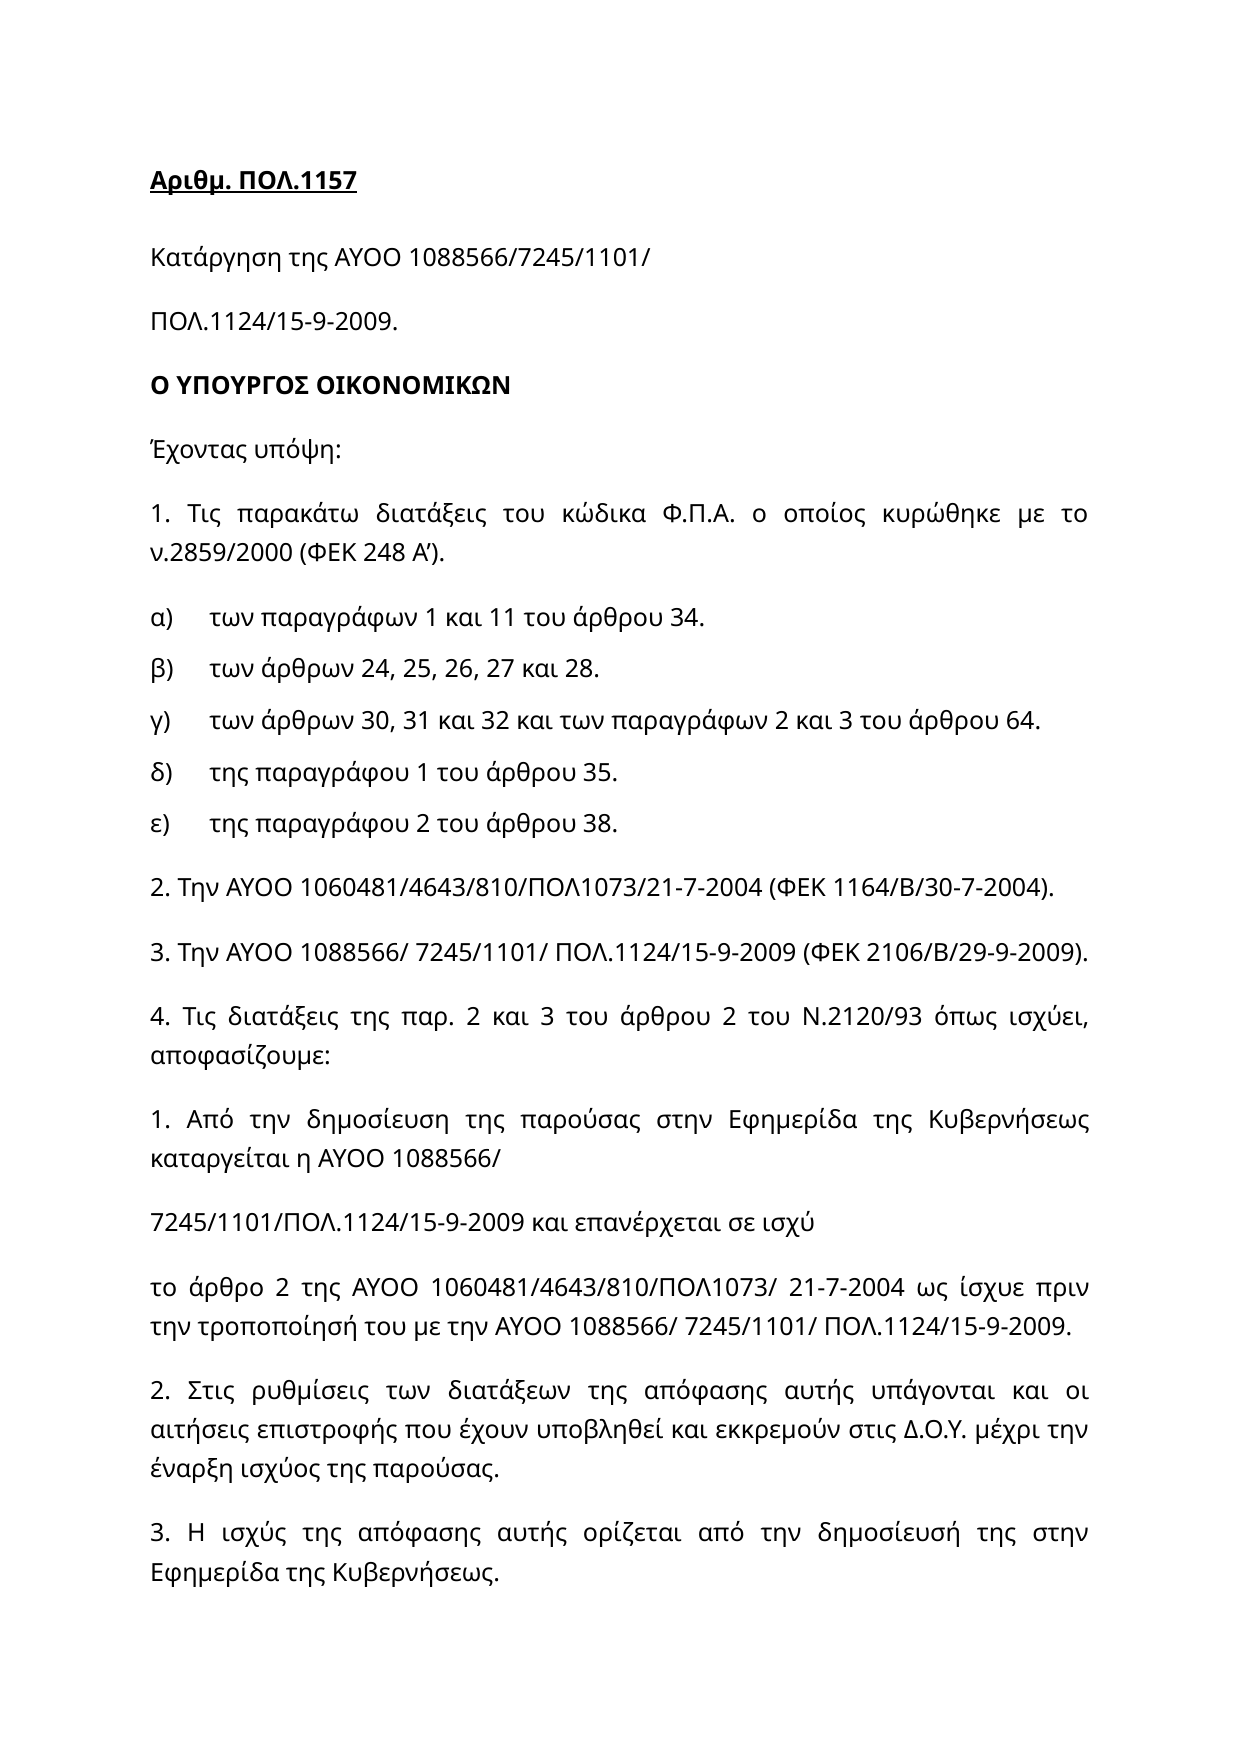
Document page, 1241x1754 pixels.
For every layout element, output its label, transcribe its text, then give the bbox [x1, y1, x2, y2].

list α) των παραγράφων 1 και 11 του άρθρου 34. [150, 599, 1090, 633]
text 3. Την ΑΥΟΟ 1088566/ 7245/1101/ ΠΟΛ.1124/15-9-2009 (ΦΕΚ 2106/Β/29-9-2009). [150, 934, 1090, 968]
text 7245/1101/ΠΟΛ.1124/15-9-2009 και επανέρχεται σε ισχύ [150, 1205, 1090, 1239]
text Ο ΥΠΟΥΡΓΟΣ ΟΙΚΟΝΟΜΙΚΩΝ [150, 367, 1090, 402]
title Αριθμ. ΠΟΛ.1157 [150, 162, 1090, 197]
list δ) της παραγράφου 1 του άρθρου 35. [150, 754, 1090, 788]
text το άρθρο 2 της ΑΥΟΟ 1060481/4643/810/ΠΟΛ1073/ 21-7-2004 ως ίσχυε πριν την τροποποίησή του με την ΑΥΟΟ 1088566/ 7245/1101/ ΠΟΛ.1124/15-9-2009. [150, 1269, 1090, 1342]
list ε) της παραγράφου 2 του άρθρου 38. [150, 806, 1090, 840]
text 2. Την ΑΥΟΟ 1060481/4643/810/ΠΟΛ1073/21-7-2004 (ΦΕΚ 1164/Β/30-7-2004). [150, 870, 1090, 904]
list β) των άρθρων 24, 25, 26, 27 και 28. [150, 651, 1090, 685]
text Κατάργηση της ΑΥΟΟ 1088566/7245/1101/ [150, 239, 1090, 273]
text Έχοντας υπόψη: [150, 432, 1090, 466]
text 1. Από την δημοσίευση της παρούσας στην Εφημερίδα της Κυβερνήσεως καταργείται η ΑΥΟΟ 1088566/ [150, 1102, 1090, 1175]
list γ) των άρθρων 30, 31 και 32 και των παραγράφων 2 και 3 του άρθρου 64. [150, 702, 1090, 737]
text ΠΟΛ.1124/15-9-2009. [150, 303, 1090, 337]
text 4. Τις διατάξεις της παρ. 2 και 3 του άρθρου 2 του Ν.2120/93 όπως ισχύει, αποφασίζουμε: [150, 998, 1090, 1072]
text 3. Η ισχύς της απόφασης αυτής ορίζεται από την δημοσίευσή της στην Εφημερίδα της Κυβερνήσεως. [150, 1515, 1090, 1588]
text 2. Στις ρυθμίσεις των διατάξεων της απόφασης αυτής υπάγονται και οι αιτήσεις επιστροφής που έχουν υποβληθεί και εκκρεμούν στις Δ.Ο.Υ. μέχρι την έναρξη ισχύος της παρούσας. [150, 1372, 1090, 1485]
text 1. Τις παρακάτω διατάξεις του κώδικα Φ.Π.Α. ο οποίος κυρώθηκε με το ν.2859/2000 (ΦΕΚ 248 Α’). [150, 496, 1090, 569]
